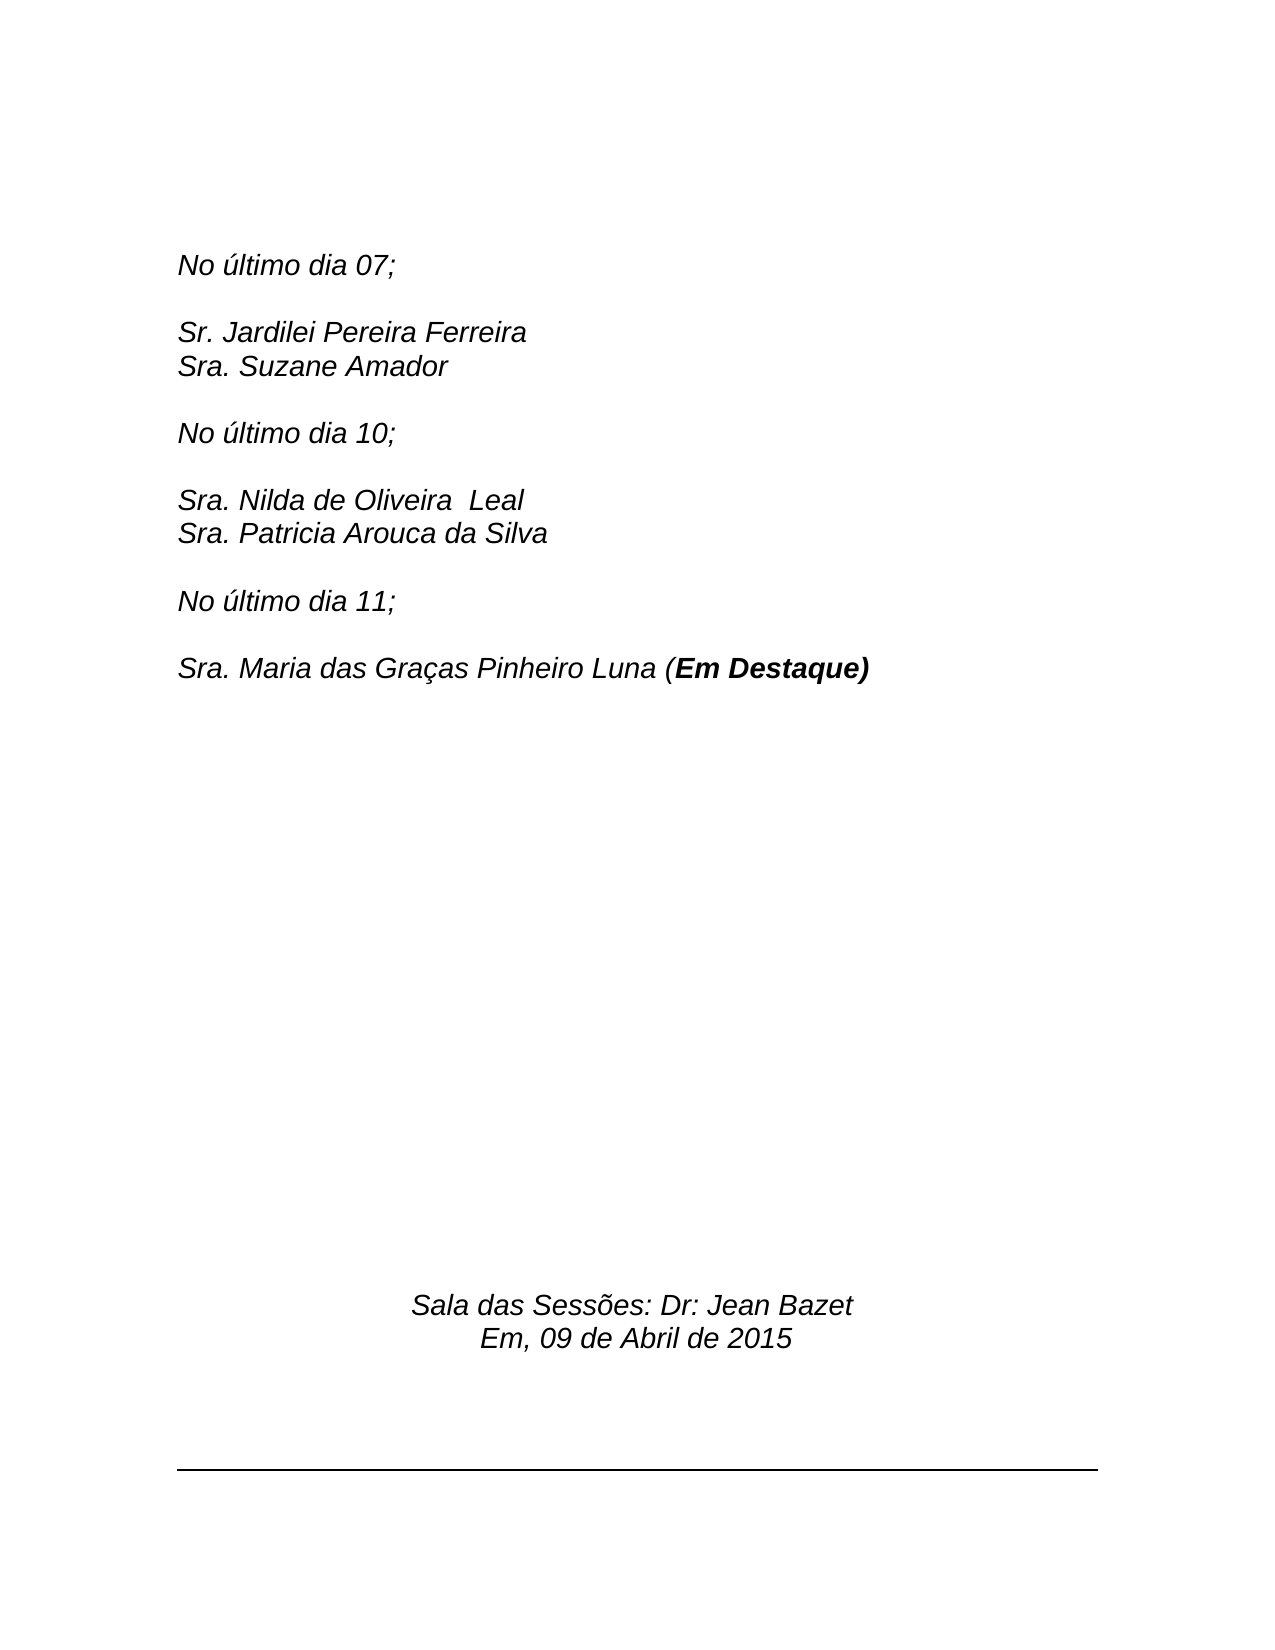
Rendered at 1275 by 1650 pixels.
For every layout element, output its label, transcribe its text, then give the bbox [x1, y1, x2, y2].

text Sr. Jardilei Pereira Ferreira [177, 315, 1098, 349]
text Sala das Sessões: Dr: Jean Bazet [177, 1288, 1098, 1322]
text Sra. Patricia Arouca da Silva [177, 517, 1098, 550]
text No último dia 07; [177, 248, 1098, 282]
text Sra. Nilda de Oliveira Leal [177, 483, 1098, 517]
text No último dia 10; [177, 416, 1098, 449]
text Sra. Suzane Amador [177, 349, 1098, 382]
text No último dia 11; [177, 584, 1098, 617]
text Em, 09 de Abril de 2015 [177, 1322, 1098, 1355]
text Sra. Maria das Graças Pinheiro Luna (Em Destaque) [177, 651, 1098, 684]
